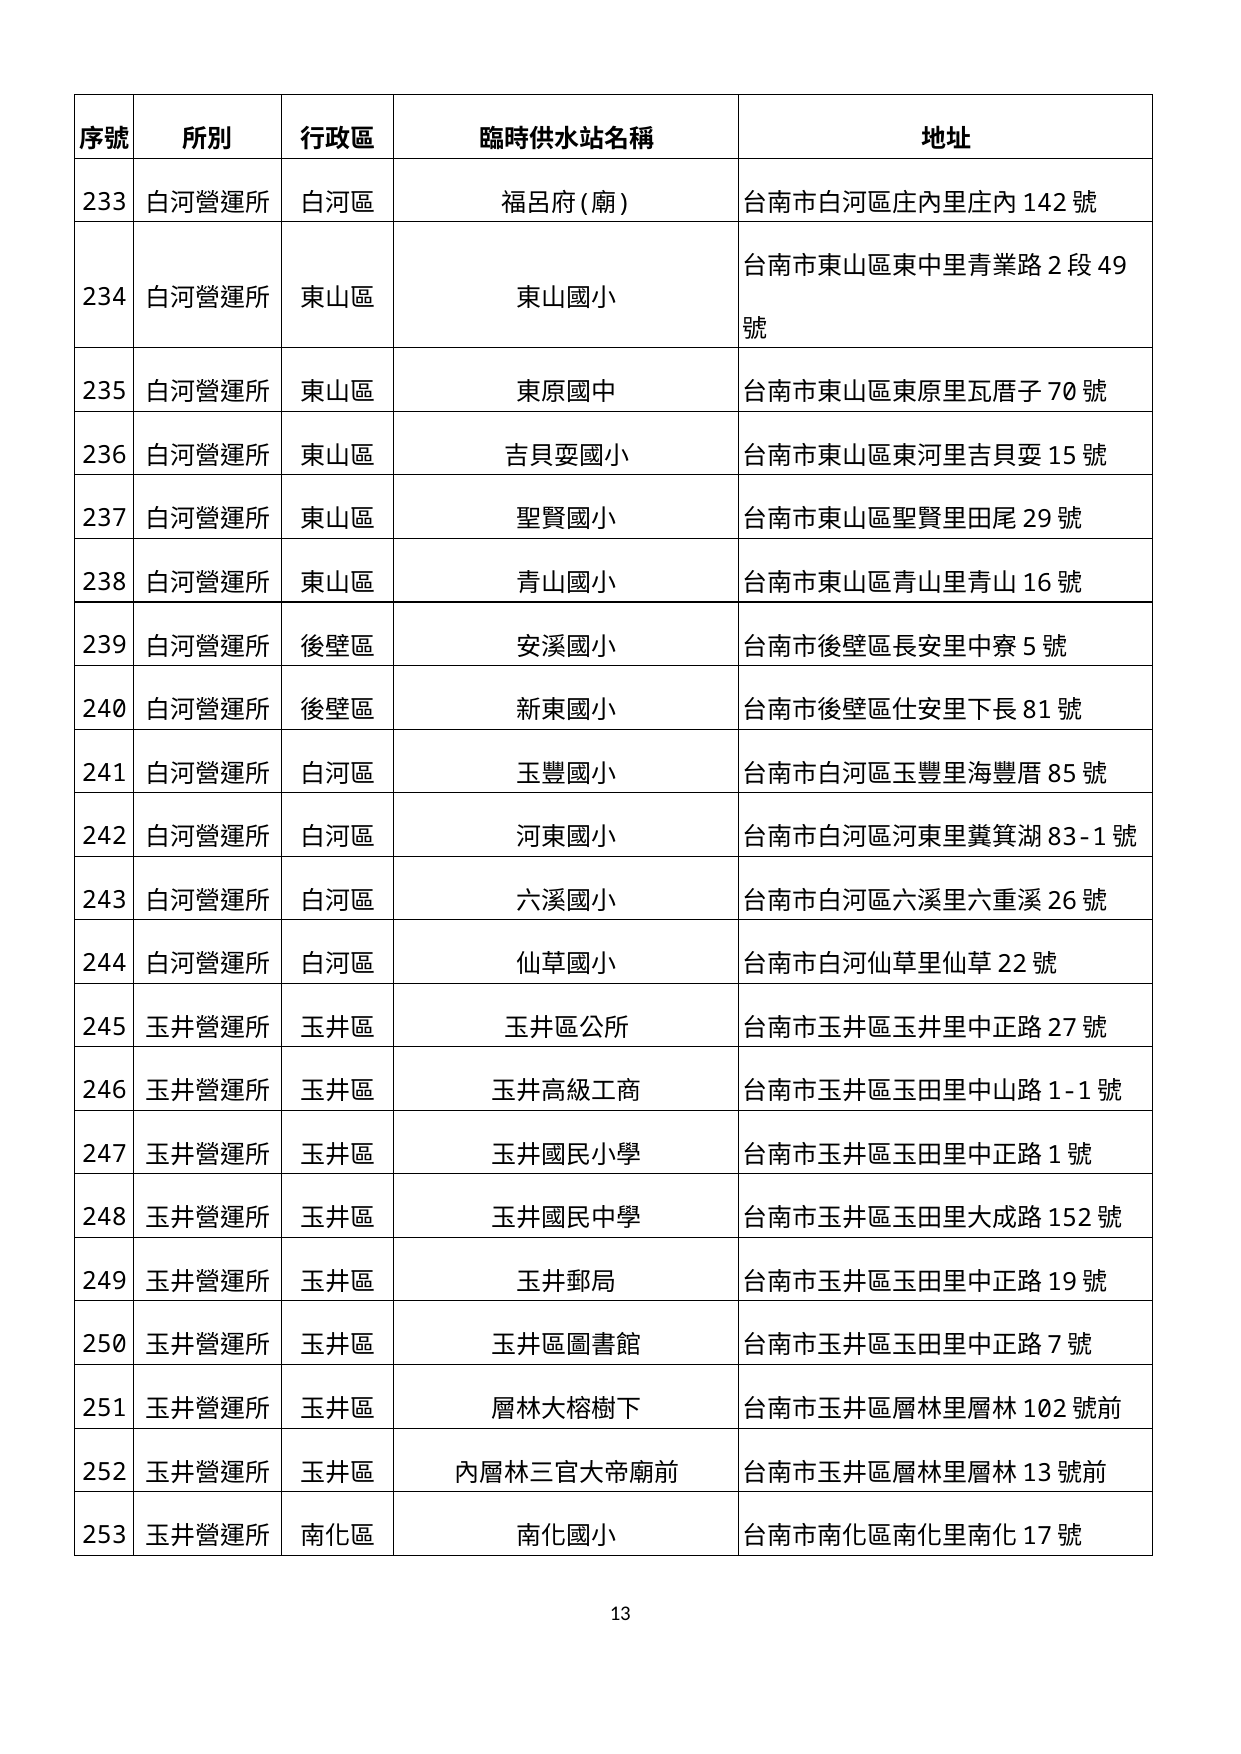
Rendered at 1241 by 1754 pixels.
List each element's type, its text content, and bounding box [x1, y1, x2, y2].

table_cell 玉井郵局 [394, 1238, 738, 1300]
table_cell 白河營運所 [134, 603, 281, 665]
table_cell 白河區 [282, 793, 393, 856]
table_cell 玉井區 [282, 1174, 393, 1237]
table_cell 台南市白河仙草里仙草22號 [739, 920, 1152, 983]
table_cell 東山區 [282, 222, 393, 347]
table_cell 東原國中 [394, 348, 738, 411]
table_cell 玉井營運所 [134, 1111, 281, 1173]
table_cell 東山區 [282, 539, 393, 601]
table_cell 福呂府(廟) [394, 159, 738, 221]
table_cell 台南市玉井區層林里層林13號前 [739, 1429, 1152, 1491]
table_cell 白河營運所 [134, 348, 281, 411]
table_cell 仙草國小 [394, 920, 738, 983]
table_cell 聖賢國小 [394, 475, 738, 538]
table_cell 台南市後壁區仕安里下長81號 [739, 666, 1152, 728]
table_cell 247 [75, 1111, 133, 1173]
table_cell 玉井國民小學 [394, 1111, 738, 1173]
table_cell 台南市玉井區玉田里中正路1號 [739, 1111, 1152, 1173]
table_cell 白河區 [282, 920, 393, 983]
table_cell 白河區 [282, 730, 393, 792]
table_cell 台南市玉井區玉田里中山路1-1號 [739, 1047, 1152, 1110]
table_cell 安溪國小 [394, 603, 738, 665]
table_cell 台南市後壁區長安里中寮5號 [739, 603, 1152, 665]
table_header 序號 [75, 95, 133, 158]
table_cell 玉井區 [282, 1111, 393, 1173]
table_cell 243 [75, 857, 133, 919]
table_cell 台南市東山區青山里青山16號 [739, 539, 1152, 601]
table_cell 玉井區公所 [394, 984, 738, 1046]
table_cell 244 [75, 920, 133, 983]
table_cell 台南市東山區聖賢里田尾29號 [739, 475, 1152, 538]
table_cell 玉井營運所 [134, 1238, 281, 1300]
table_cell 250 [75, 1301, 133, 1364]
table_cell 河東國小 [394, 793, 738, 856]
table_cell 白河營運所 [134, 539, 281, 601]
table_cell 239 [75, 603, 133, 665]
table_cell 台南市玉井區玉田里中正路19號 [739, 1238, 1152, 1300]
table_cell 玉井營運所 [134, 1174, 281, 1237]
table_cell 南化國小 [394, 1492, 738, 1554]
table_cell 新東國小 [394, 666, 738, 728]
table_cell 台南市南化區南化里南化17號 [739, 1492, 1152, 1554]
table_cell 白河營運所 [134, 222, 281, 347]
table_cell 玉井區圖書館 [394, 1301, 738, 1364]
table_cell 台南市玉井區玉田里中正路7號 [739, 1301, 1152, 1364]
table_cell 內層林三官大帝廟前 [394, 1429, 738, 1491]
table_cell 玉井營運所 [134, 1301, 281, 1364]
table_cell 237 [75, 475, 133, 538]
table_cell 白河營運所 [134, 412, 281, 474]
table_header 臨時供水站名稱 [394, 95, 738, 158]
table_cell 251 [75, 1365, 133, 1427]
table_cell 236 [75, 412, 133, 474]
table_cell 吉貝耍國小 [394, 412, 738, 474]
table_cell 台南市東山區東中里青業路2段49號 [739, 222, 1152, 347]
table_cell 玉井區 [282, 1365, 393, 1427]
table_cell 東山國小 [394, 222, 738, 347]
table_cell 233 [75, 159, 133, 221]
table_cell 青山國小 [394, 539, 738, 601]
table_cell 238 [75, 539, 133, 601]
table_cell 玉井國民中學 [394, 1174, 738, 1237]
table_cell 台南市白河區玉豐里海豐厝85號 [739, 730, 1152, 792]
table_cell 後壁區 [282, 666, 393, 728]
table_cell 玉井區 [282, 1047, 393, 1110]
table_cell 245 [75, 984, 133, 1046]
table_cell 東山區 [282, 475, 393, 538]
table_cell 玉井營運所 [134, 1492, 281, 1554]
table_cell 252 [75, 1429, 133, 1491]
table_cell 玉井區 [282, 984, 393, 1046]
table_header 所別 [134, 95, 281, 158]
table_cell 白河營運所 [134, 920, 281, 983]
table_cell 六溪國小 [394, 857, 738, 919]
table_cell 白河營運所 [134, 159, 281, 221]
table_cell 東山區 [282, 348, 393, 411]
table_cell 台南市玉井區層林里層林102號前 [739, 1365, 1152, 1427]
table_cell 玉井營運所 [134, 984, 281, 1046]
table_cell 235 [75, 348, 133, 411]
table_cell 白河營運所 [134, 475, 281, 538]
table_cell 白河營運所 [134, 857, 281, 919]
table_cell 253 [75, 1492, 133, 1554]
table_cell 東山區 [282, 412, 393, 474]
table_cell 白河營運所 [134, 793, 281, 856]
table_cell 白河區 [282, 857, 393, 919]
table_cell 後壁區 [282, 603, 393, 665]
table_cell 241 [75, 730, 133, 792]
table_cell 248 [75, 1174, 133, 1237]
table_cell 台南市白河區河東里糞箕湖83-1號 [739, 793, 1152, 856]
table_cell 玉井營運所 [134, 1429, 281, 1491]
table_cell 白河營運所 [134, 730, 281, 792]
table_cell 白河區 [282, 159, 393, 221]
table_cell 242 [75, 793, 133, 856]
table_cell 玉豐國小 [394, 730, 738, 792]
table_cell 台南市玉井區玉田里大成路152號 [739, 1174, 1152, 1237]
table_cell 層林大榕樹下 [394, 1365, 738, 1427]
table_cell 246 [75, 1047, 133, 1110]
table_cell 台南市玉井區玉井里中正路27號 [739, 984, 1152, 1046]
table_cell 南化區 [282, 1492, 393, 1554]
table_cell 玉井高級工商 [394, 1047, 738, 1110]
table_cell 台南市東山區東河里吉貝耍15號 [739, 412, 1152, 474]
table_cell 台南市白河區六溪里六重溪26號 [739, 857, 1152, 919]
table_header 行政區 [282, 95, 393, 158]
table_cell 台南市白河區庄內里庄內142號 [739, 159, 1152, 221]
table_cell 玉井營運所 [134, 1047, 281, 1110]
table_cell 白河營運所 [134, 666, 281, 728]
table_header 地址 [739, 95, 1152, 158]
table_cell 玉井區 [282, 1429, 393, 1491]
table_cell 249 [75, 1238, 133, 1300]
table_cell 玉井區 [282, 1301, 393, 1364]
table_cell 玉井區 [282, 1238, 393, 1300]
table_cell 玉井營運所 [134, 1365, 281, 1427]
table_cell 台南市東山區東原里瓦厝子70號 [739, 348, 1152, 411]
table_cell 240 [75, 666, 133, 728]
table_cell 234 [75, 222, 133, 347]
